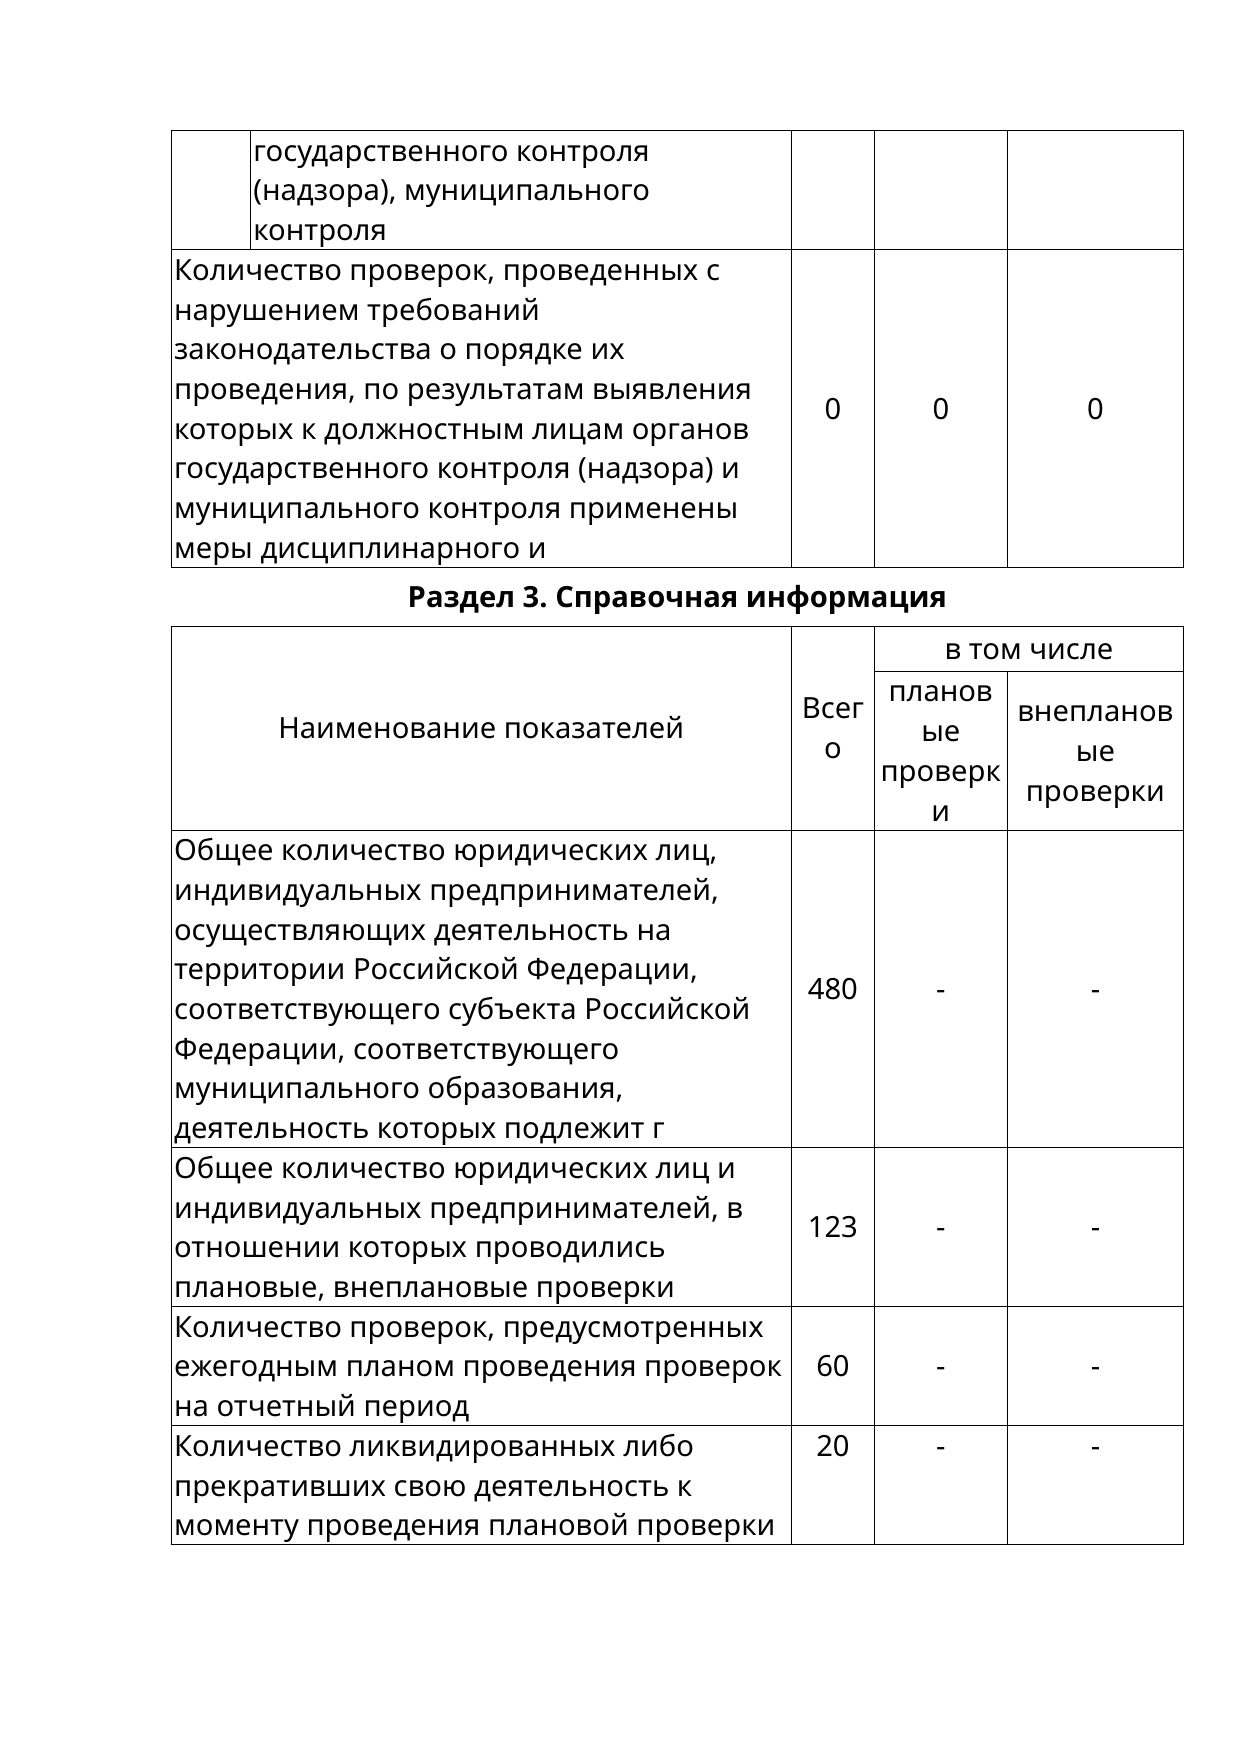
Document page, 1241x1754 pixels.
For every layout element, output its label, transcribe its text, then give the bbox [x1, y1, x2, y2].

table_cell - [875, 1426, 1007, 1544]
table_cell - [1008, 1148, 1183, 1306]
table_cell - [1008, 1426, 1183, 1544]
table_cell [172, 131, 250, 249]
table_cell - [1008, 831, 1183, 1147]
table_cell плановые проверки [875, 672, 1007, 829]
table_cell Общее количество юридических лиц и индивидуальных предпринимателей, в отношении которых проводились плановые, внеплановые проверки [172, 1148, 791, 1306]
table_cell 0 [1008, 250, 1183, 567]
table_cell - [875, 1148, 1007, 1306]
table_cell - [875, 831, 1007, 1147]
table_cell Количество проверок, проведенных с нарушением требований законодательства о порядке их проведения, по результатам выявления которых к должностным лицам органов государственного контроля (надзора) и муниципального контроля применены меры дисциплинарного и [172, 250, 791, 567]
table_cell Количество ликвидированных либо прекративших свою деятельность к моменту проведения плановой проверки [172, 1426, 791, 1544]
table_cell 0 [792, 250, 874, 567]
table_cell 0 [875, 250, 1007, 567]
table_cell - [1008, 1307, 1183, 1425]
table_cell Количество проверок, предусмотренных ежегодным планом проведения проверок на отчетный период [172, 1307, 791, 1425]
table_cell в том числе [875, 627, 1183, 671]
table_cell [792, 131, 874, 249]
table_cell [1008, 131, 1183, 249]
table_cell Всего [792, 627, 874, 829]
table_cell 123 [792, 1148, 874, 1306]
table_cell 480 [792, 831, 874, 1147]
table_cell государственного контроля (надзора), муниципального контроля [251, 131, 791, 249]
table_cell [875, 131, 1007, 249]
table_cell Общее количество юридических лиц, индивидуальных предпринимателей, осуществляющих деятельность на территории Российской Федерации, соответствующего субъекта Российской Федерации, соответствующего муниципального образования, деятельность которых подлежит г [172, 831, 791, 1147]
table_cell Раздел 3. Справочная информация [171, 568, 1183, 626]
table_cell - [875, 1307, 1007, 1425]
table_cell внеплановые проверки [1008, 672, 1183, 829]
table_cell 20 [792, 1426, 874, 1544]
table_cell Наименование показателей [172, 627, 791, 829]
table_cell 60 [792, 1307, 874, 1425]
